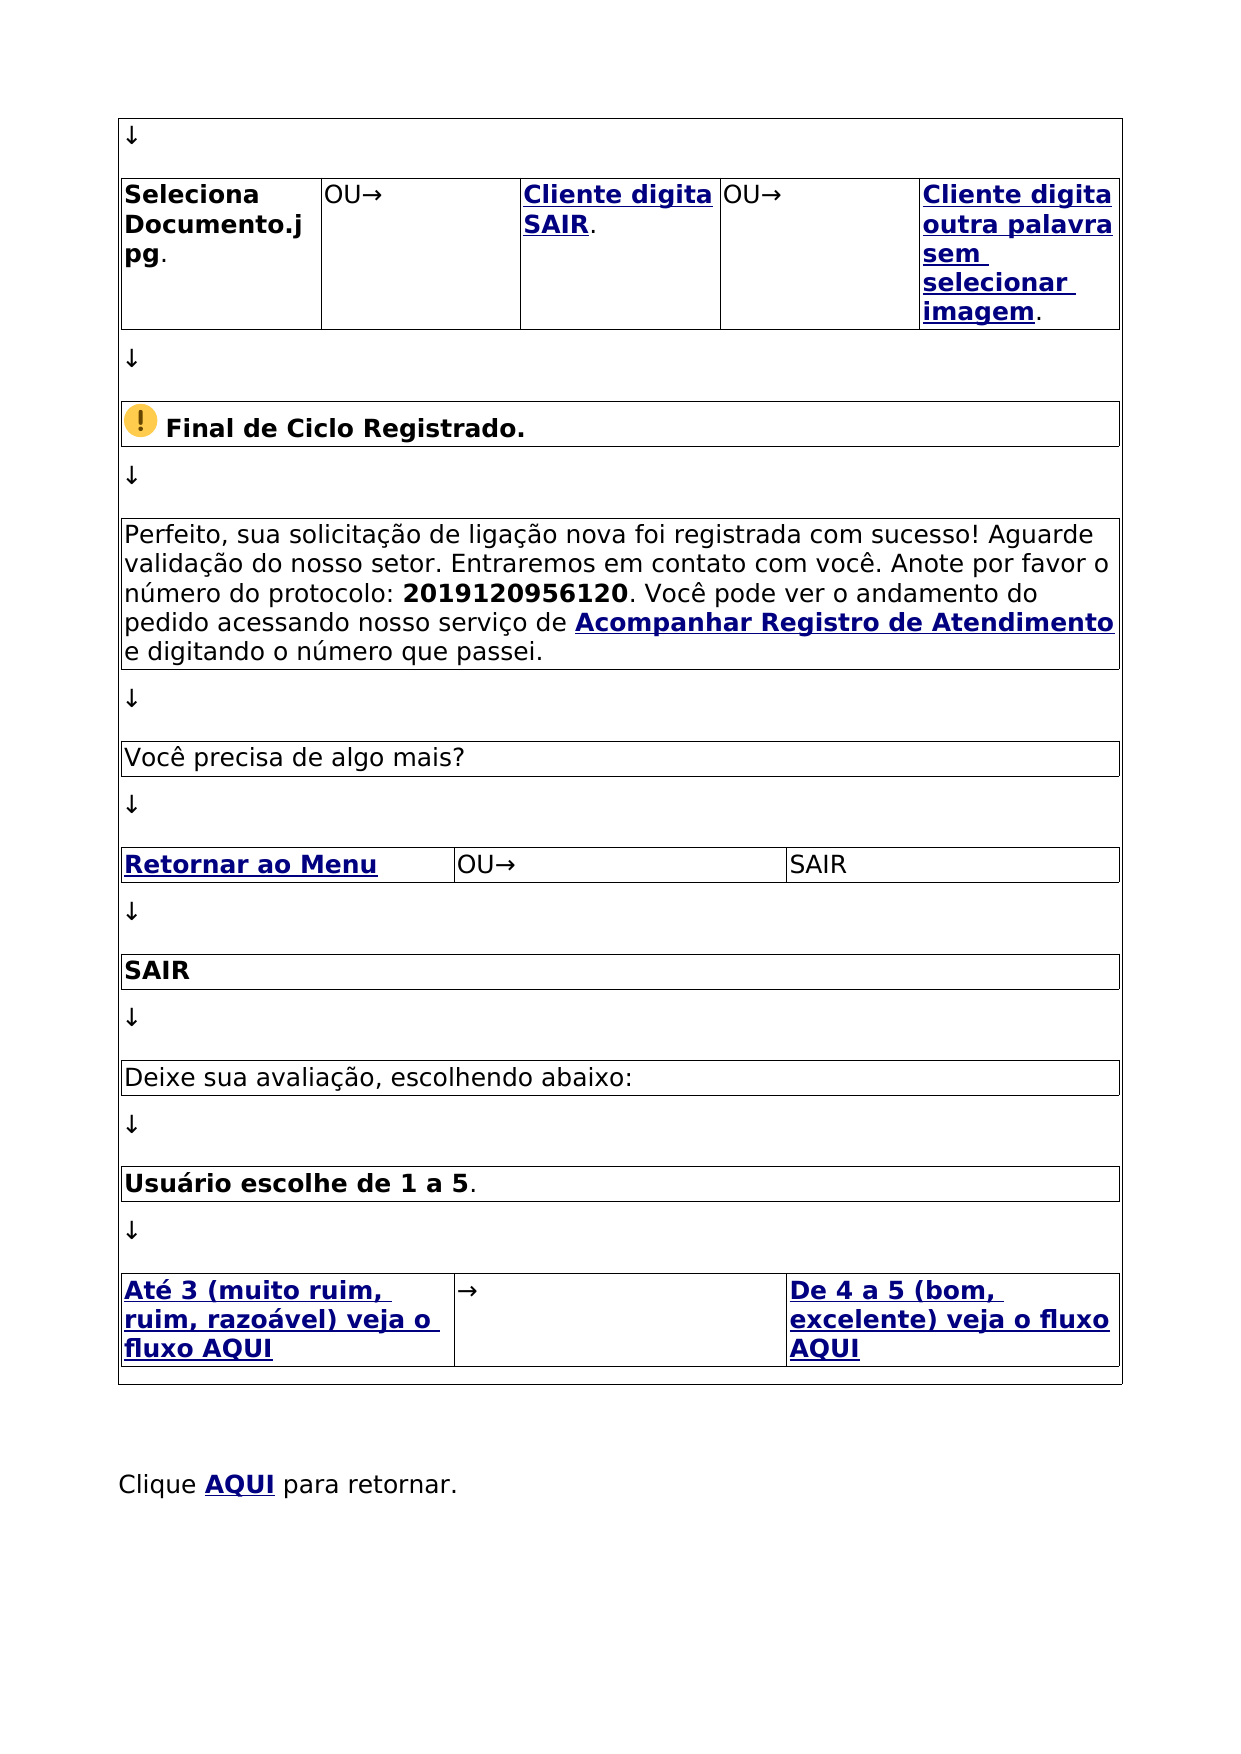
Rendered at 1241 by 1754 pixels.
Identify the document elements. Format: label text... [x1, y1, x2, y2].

table_header ↓ ↓ ↓ ↓ ↓ ↓ ↓ ↓ ↓ [119, 119, 1122, 1384]
table_header Perfeito, sua solicitação de ligação nova foi registrada com sucesso! Aguarde validação do nosso setor. Entraremos em contato com você. Anote por favor o número do protocolo: 2019120956120. Você pode ver o andamento do pedido acessando nosso serviço de Acompanhar Registro de Atendimento e digitando o número que passei. [122, 519, 1119, 669]
table_header Você precisa de algo mais? [122, 742, 1119, 776]
table_header Cliente digita outra palavra sem selecionar imagem. [920, 179, 1119, 329]
table_header OU→ [322, 179, 520, 329]
table_header Cliente digita SAIR. [521, 179, 720, 329]
table_header De 4 a 5 (bom, excelente) veja o fluxo AQUI [787, 1274, 1119, 1366]
table_header Final de Ciclo Registrado. [122, 402, 1119, 446]
table_header SAIR [787, 848, 1119, 882]
table_header SAIR [122, 955, 1119, 988]
table_header Até 3 (muito ruim, ruim, razoável) veja o fluxo AQUI [122, 1274, 454, 1366]
table_header → [455, 1274, 786, 1366]
table_header OU→ [455, 848, 786, 882]
table_header Deixe sua avaliação, escolhendo abaixo: [122, 1061, 1119, 1095]
table_header Usuário escolhe de 1 a 5. [122, 1167, 1119, 1201]
table_header OU→ [721, 179, 919, 329]
table_header Seleciona Documento.jpg. [122, 179, 321, 329]
table_header Retornar ao Menu [122, 848, 454, 882]
text Clique AQUI para retornar. [118, 1470, 1122, 1528]
